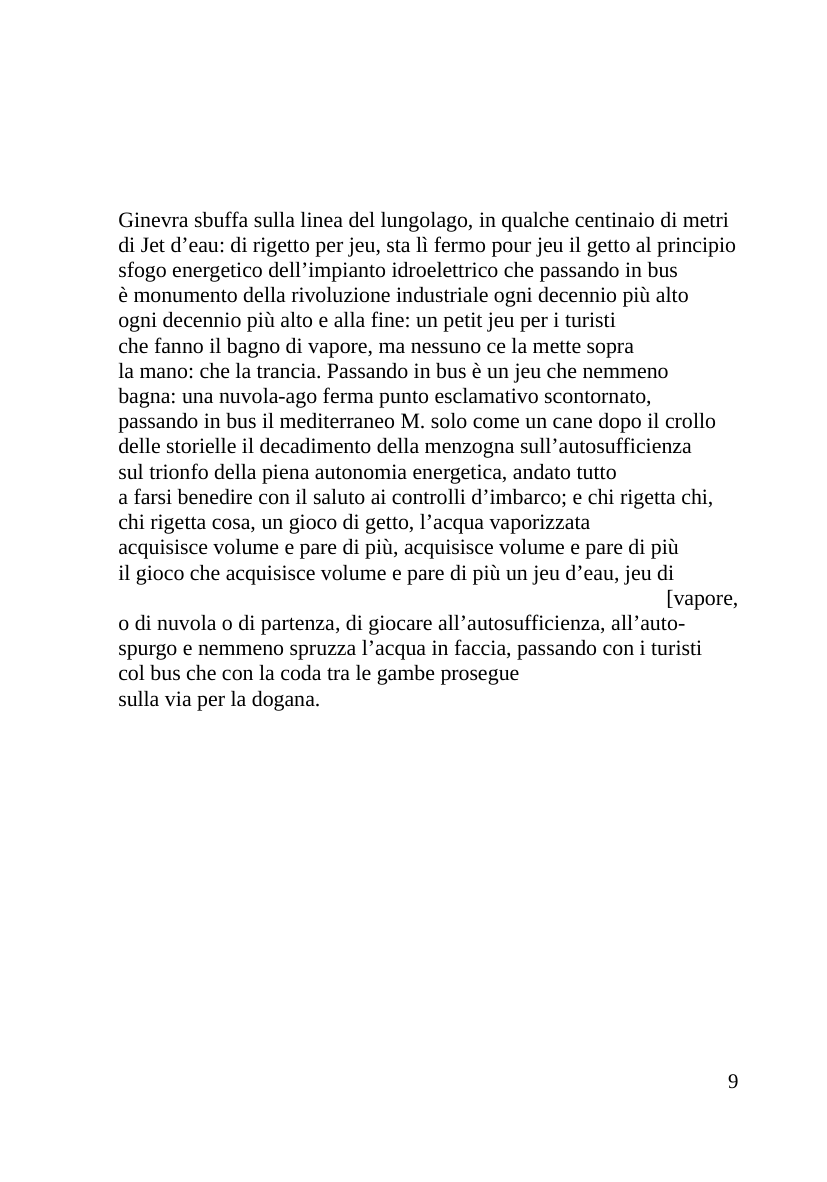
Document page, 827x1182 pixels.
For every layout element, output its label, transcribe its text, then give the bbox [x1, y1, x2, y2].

text il gioco che acquisisce volume e pare di più un jeu d’eau, jeu di [88, 559, 738, 585]
text [vapore, [88, 585, 738, 610]
text sfogo energetico dell’impianto idroelettrico che passando in bus [88, 257, 738, 282]
text è monumento della rivoluzione industriale ogni decennio più alto [88, 282, 738, 307]
text col bus che con la coda tra le gambe prosegue [88, 660, 738, 686]
text sul trionfo della piena autonomia energetica, andato tutto [88, 459, 738, 484]
text o di nuvola o di partenza, di giocare all’autosufficienza, all’auto- [88, 610, 738, 635]
text sulla via per la dogana. [88, 686, 738, 711]
text acquisisce volume e pare di più, acquisisce volume e pare di più [88, 534, 738, 559]
text delle storielle il decadimento della menzogna sull’autosufficienza [88, 433, 738, 459]
text bagna: una nuvola-ago ferma punto esclamativo scontornato, [88, 383, 738, 408]
text ogni decennio più alto e alla fine: un petit jeu per i turisti [88, 307, 738, 333]
text spurgo e nemmeno spruzza l’acqua in faccia, passando con i turisti [88, 635, 738, 660]
text chi rigetta cosa, un gioco di getto, l’acqua vaporizzata [88, 509, 738, 534]
text Ginevra sbuffa sulla linea del lungolago, in qualche centinaio di metri [88, 207, 738, 232]
text la mano: che la trancia. Passando in bus è un jeu che nemmeno [88, 358, 738, 383]
text che fanno il bagno di vapore, ma nessuno ce la mette sopra [88, 333, 738, 358]
text a farsi benedire con il saluto ai controlli d’imbarco; e chi rigetta chi, [88, 484, 738, 509]
text di Jet d’eau: di rigetto per jeu, sta lì fermo pour jeu il getto al principio [88, 232, 738, 257]
text passando in bus il mediterraneo M. solo come un cane dopo il crollo [88, 408, 738, 433]
